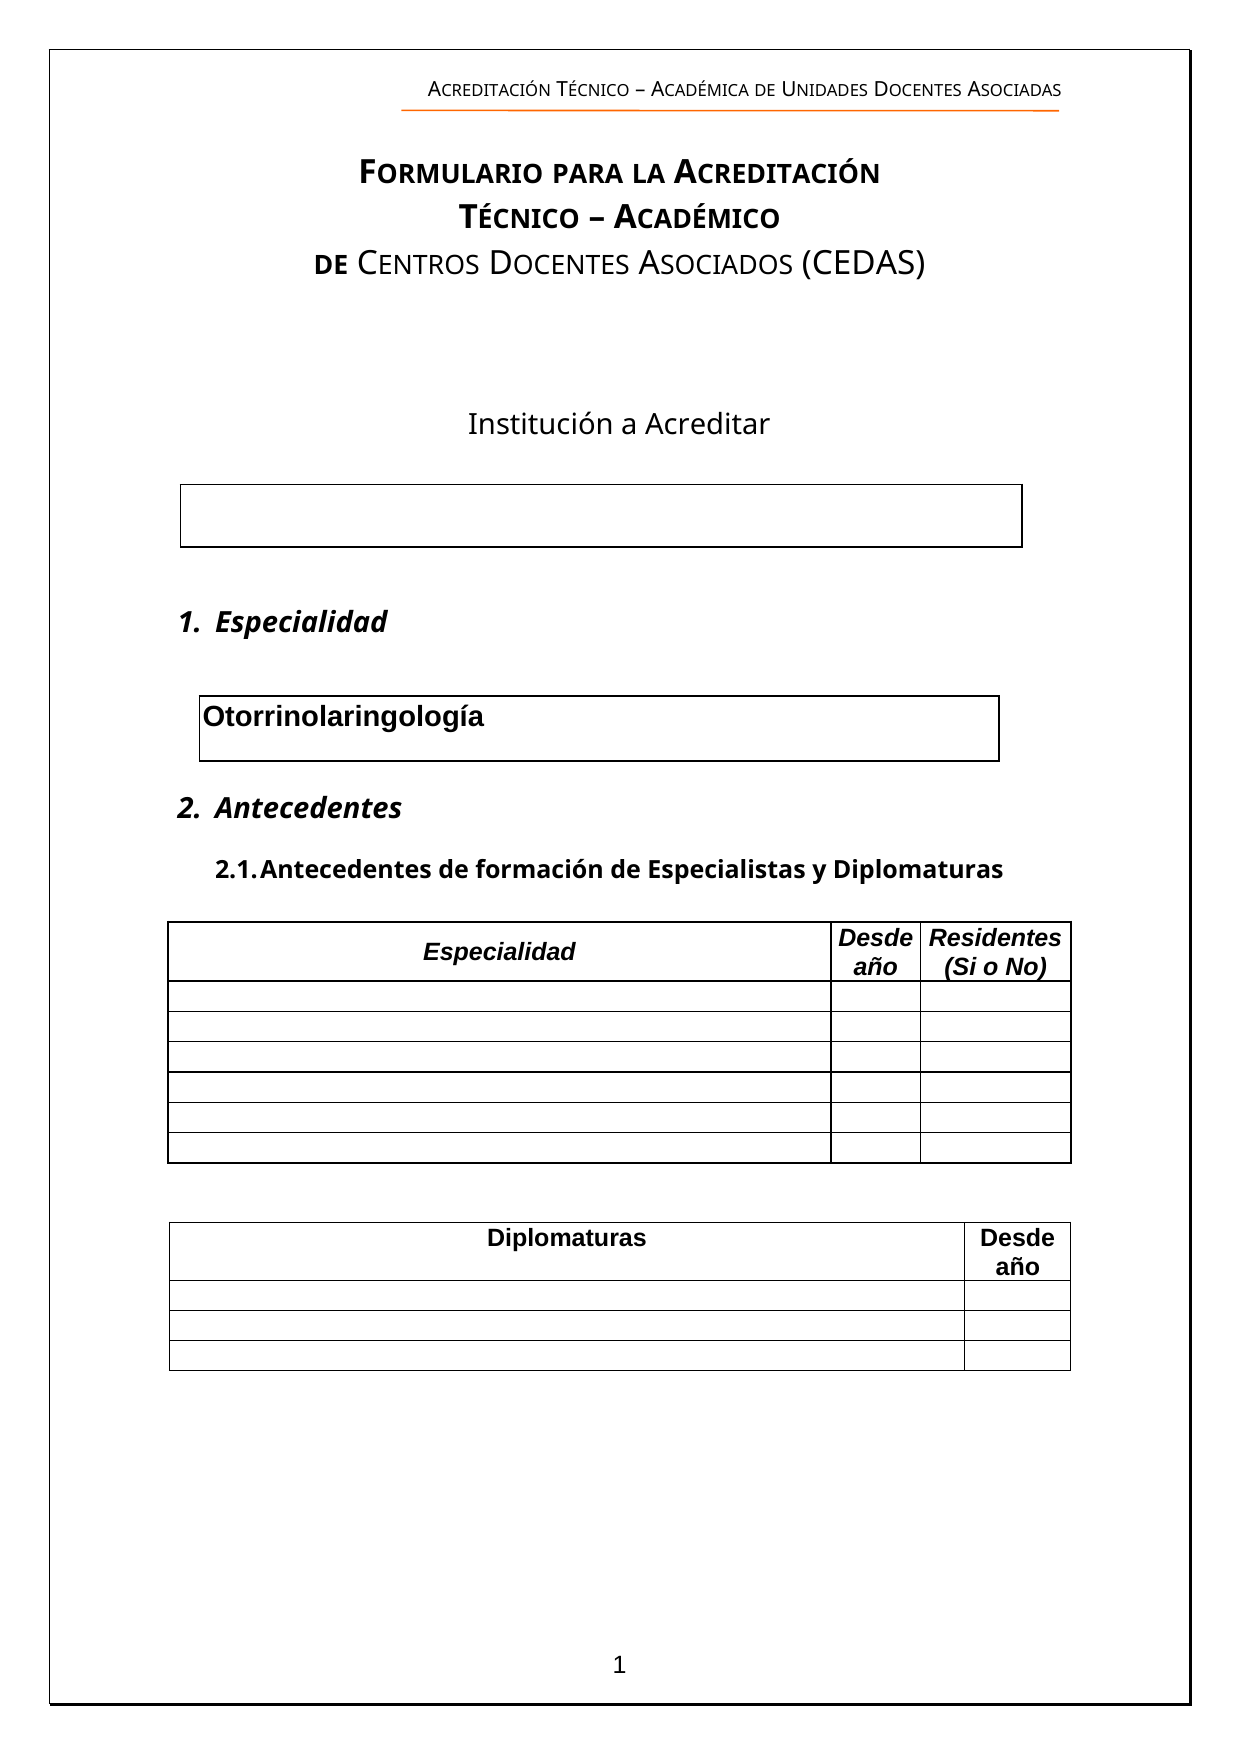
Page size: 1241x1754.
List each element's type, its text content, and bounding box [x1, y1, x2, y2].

table_cell [921, 1012, 1070, 1041]
table_header Desde año [965, 1223, 1070, 1280]
table_cell [921, 1042, 1070, 1071]
table_cell [170, 1281, 964, 1310]
table_cell [921, 1133, 1070, 1162]
table_cell [832, 1073, 920, 1101]
table_cell [832, 1012, 920, 1041]
table_header Residentes (Si o No) [921, 923, 1070, 980]
table_cell [921, 1073, 1070, 1101]
table_cell [965, 1311, 1070, 1340]
subtitle Antecedentes [177, 787, 1061, 827]
table_cell [832, 1103, 920, 1132]
table_cell [965, 1281, 1070, 1310]
subtitle Institución a Acreditar [177, 403, 1061, 443]
table_cell [921, 982, 1070, 1011]
table_header Diplomaturas [170, 1223, 964, 1280]
table_cell [169, 1073, 830, 1101]
table_cell [169, 1042, 830, 1071]
table_cell [169, 1012, 830, 1041]
table_cell [921, 1103, 1070, 1132]
table_header Desde año [832, 923, 920, 980]
table_cell [832, 982, 920, 1011]
table_cell [170, 1311, 964, 1340]
table_cell [169, 1103, 830, 1132]
text Otorrinolaringología [202, 699, 996, 732]
subtitle Técnico – Académico [177, 193, 1061, 238]
subtitle Formulario para la Acreditación [177, 148, 1061, 193]
table_cell [169, 982, 830, 1011]
table_cell [170, 1341, 964, 1369]
table_header Especialidad [169, 923, 830, 980]
subtitle Antecedentes de formación de Especialistas y Diplomaturas [215, 852, 1061, 886]
table_cell [832, 1133, 920, 1162]
subtitle de Centros Docentes Asociados (CEDAS) [177, 238, 1061, 284]
table_cell [965, 1341, 1070, 1369]
table_cell [169, 1133, 830, 1162]
subtitle Especialidad [177, 602, 1061, 641]
table_cell [832, 1042, 920, 1071]
